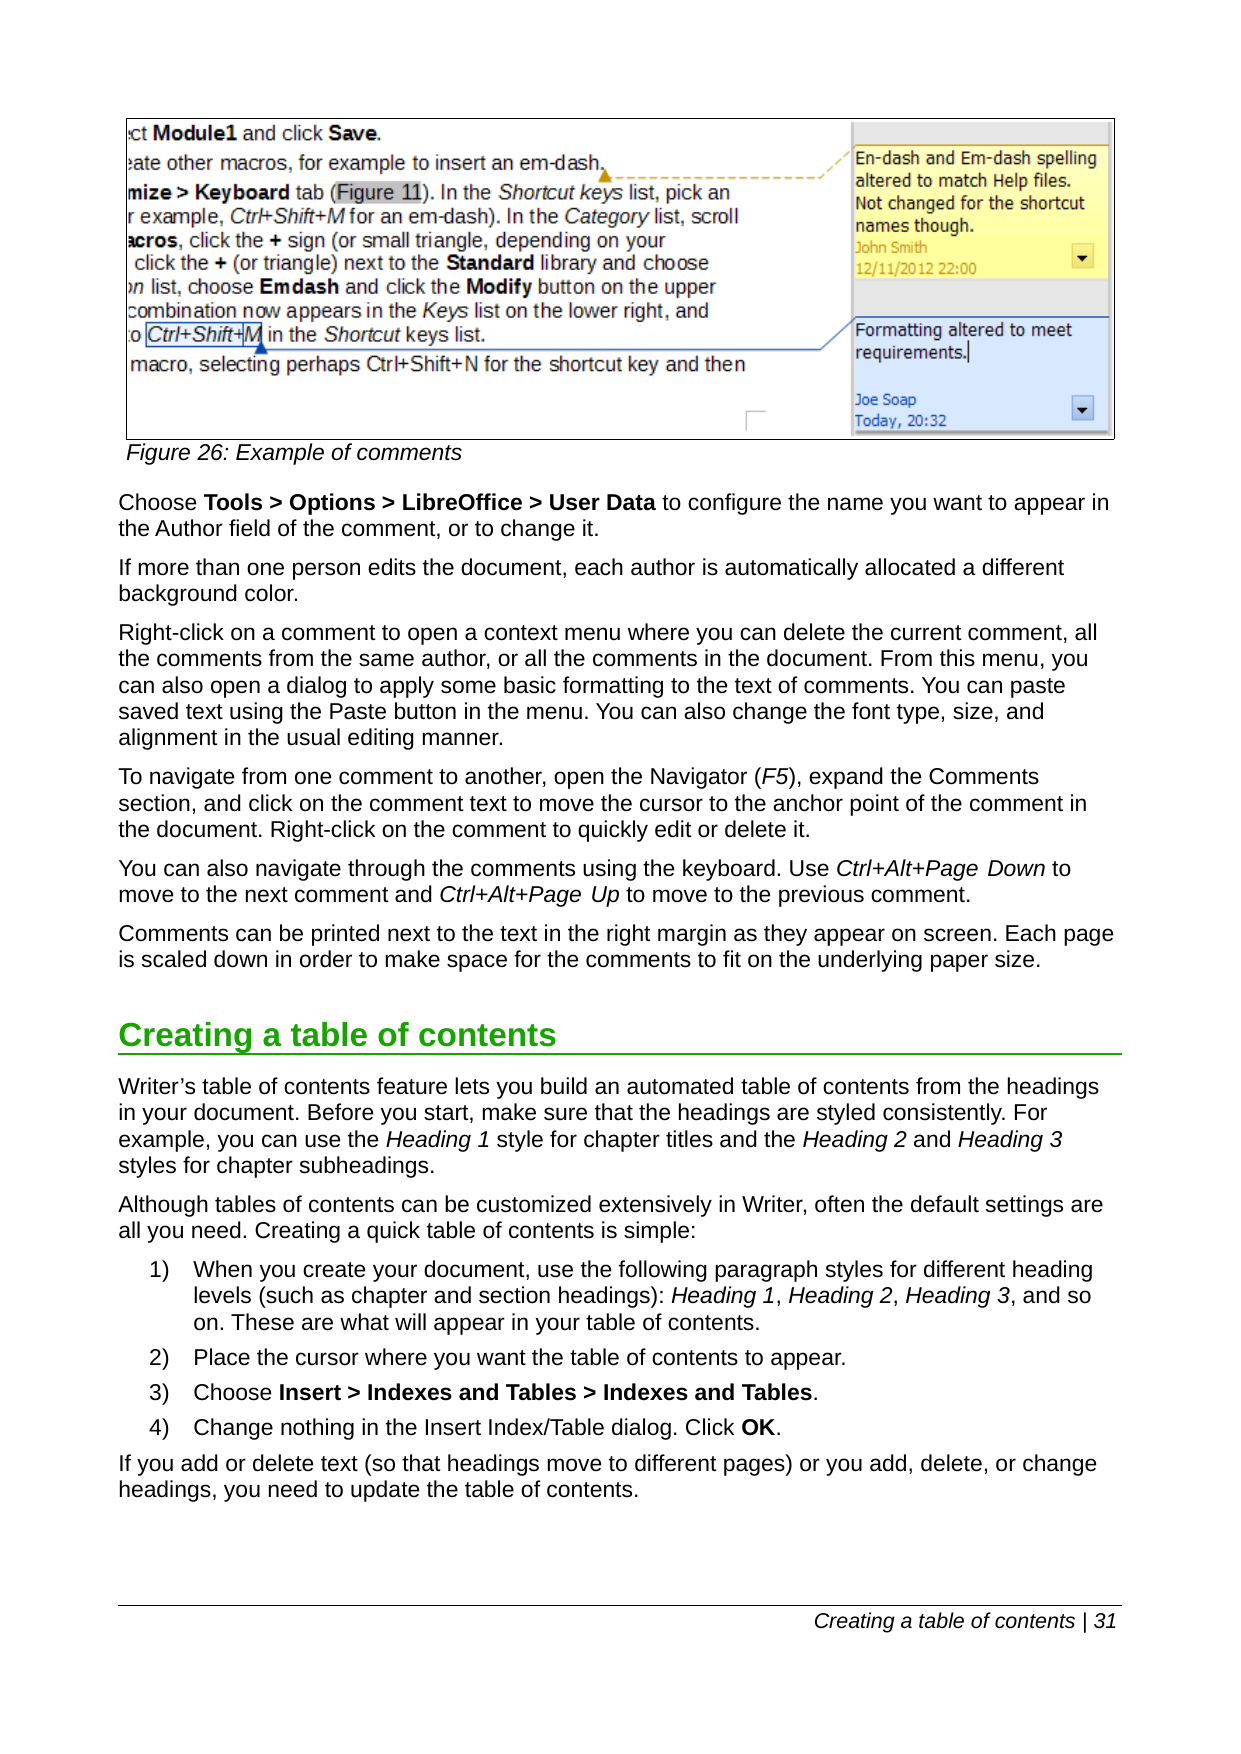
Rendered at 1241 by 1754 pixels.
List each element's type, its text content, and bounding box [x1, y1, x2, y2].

text To navigate from one comment to another, open the Navigator (F5), expand the Comments section, and click on the comment text to move the cursor to the anchor point of the comment in the document. Right-click on the comment to quickly edit or delete it. [118, 763, 1122, 842]
picture [127, 119, 1114, 439]
text Writer’s table of contents feature lets you build an automated table of contents from the headings in your document. Before you start, make sure that the headings are styled consistently. For example, you can use the Heading 1 style for chapter titles and the Heading 2 and Heading 3 styles for chapter subheadings. [118, 1073, 1122, 1178]
text Comments can be printed next to the text in the right margin as they appear on screen. Each page is scaled down in order to make space for the comments to fit on the underlying paper size. [118, 920, 1122, 973]
text Choose Tools > Options > LibreOffice > User Data to configure the name you want to appear in the Author field of the comment, or to change it. [118, 488, 1122, 541]
text You can also navigate through the comments using the keyboard. Use Ctrl+Alt+Page Down to move to the next comment and Ctrl+Alt+Page Up to move to the previous comment. [118, 855, 1122, 907]
text Although tables of contents can be customized extensively in Writer, often the default settings are all you need. Creating a quick table of contents is simple: [118, 1191, 1122, 1243]
list Change nothing in the Insert Index/Table dialog. Click OK. [169, 1414, 1122, 1441]
text Figure 26: Example of comments [126, 440, 1114, 466]
list Choose Insert > Indexes and Tables > Indexes and Tables. [169, 1379, 1122, 1405]
list When you create your document, use the following paragraph styles for different heading levels (such as chapter and section headings): Heading 1, Heading 2, Heading 3, and so on. These are what will appear in your table of contents. [169, 1256, 1122, 1335]
list Place the cursor where you want the table of contents to appear. [169, 1344, 1122, 1370]
text If you add or delete text (so that headings move to different pages) or you add, delete, or change headings, you need to update the table of contents. [118, 1449, 1122, 1502]
text Right-click on a comment to open a context menu where you can delete the current comment, all the comments from the same author, or all the comments in the document. From this menu, you can also open a dialog to apply some basic formatting to the text of comments. You can paste saved text using the Paste button in the menu. You can also change the font type, size, and alignment in the usual editing manner. [118, 619, 1122, 751]
subtitle Creating a table of contents [118, 1014, 1122, 1053]
text If more than one person edits the document, each author is automatically allocated a different background color. [118, 554, 1122, 606]
